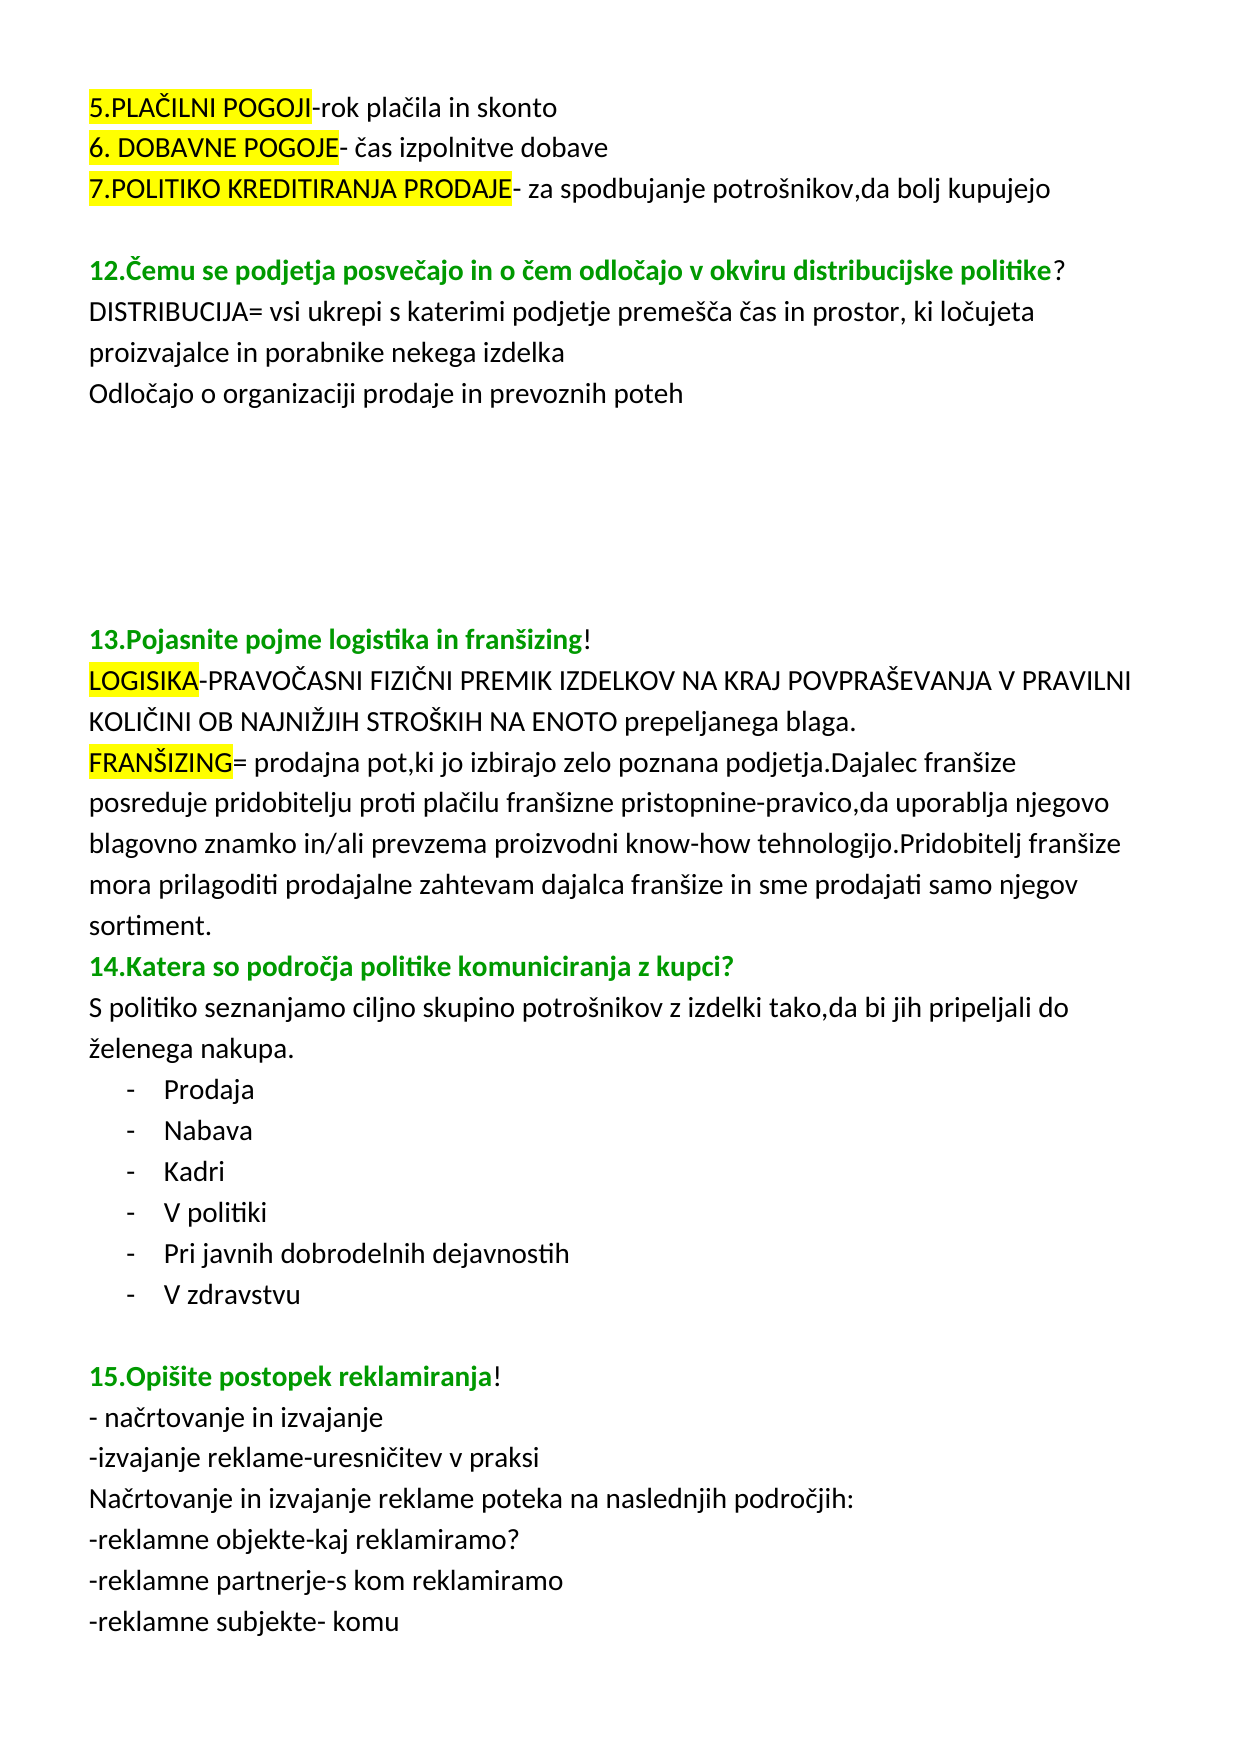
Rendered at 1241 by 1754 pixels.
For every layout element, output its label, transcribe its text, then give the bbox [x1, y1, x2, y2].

text -reklamne objekte-kaj reklamiramo? [89, 1521, 1140, 1557]
text S politiko seznanjamo ciljno skupino potrošnikov z izdelki tako,da bi jih pripeljali do želenega nakupa. [89, 989, 1140, 1066]
text 5.PLAČILNI POGOJI-rok plačila in skonto [89, 89, 1140, 124]
list V politiki [126, 1194, 1140, 1229]
text 15.Opišite postopek reklamiranja! [89, 1358, 1140, 1393]
list V zdravstvu [126, 1276, 1140, 1311]
text DISTRIBUCIJA= vsi ukrepi s katerimi podjetje premešča čas in prostor, ki ločujeta proizvajalce in porabnike nekega izdelka [89, 293, 1140, 370]
text -izvajanje reklame-uresničitev v praksi [89, 1439, 1140, 1475]
text 13.Pojasnite pojme logistika in franšizing! [89, 621, 1140, 656]
list Pri javnih dobrodelnih dejavnostih [126, 1235, 1140, 1271]
text 12.Čemu se podjetja posvečajo in o čem odločajo v okviru distribucijske politike? [89, 252, 1140, 288]
text 6. DOBAVNE POGOJE- čas izpolnitve dobave [89, 129, 1140, 165]
text 14.Katera so področja politike komuniciranja z kupci? [89, 948, 1140, 984]
text 7.POLITIKO KREDITIRANJA PRODAJE- za spodbujanje potrošnikov,da bolj kupujejo [89, 171, 1140, 206]
text - načrtovanje in izvajanje [89, 1399, 1140, 1434]
list Prodaja [126, 1071, 1140, 1107]
text -reklamne subjekte- komu [89, 1603, 1140, 1639]
text Odločajo o organizaciji prodaje in prevoznih poteh [89, 375, 1140, 411]
text FRANŠIZING= prodajna pot,ki jo izbirajo zelo poznana podjetja.Dajalec franšize posreduje pridobitelju proti plačilu franšizne pristopnine-pravico,da uporablja njegovo blagovno znamko in/ali prevzema proizvodni know-how tehnologijo.Pridobitelj franšize mora prilagoditi prodajalne zahtevam dajalca franšize in sme prodajati samo njegov sortiment. [89, 744, 1140, 943]
list Nabava [126, 1112, 1140, 1148]
text Načrtovanje in izvajanje reklame poteka na naslednjih področjih: [89, 1481, 1140, 1516]
text LOGISIKA-PRAVOČASNI FIZIČNI PREMIK IZDELKOV NA KRAJ POVPRAŠEVANJA V PRAVILNI KOLIČINI OB NAJNIŽJIH STROŠKIH NA ENOTO prepeljanega blaga. [89, 662, 1140, 738]
list Kadri [126, 1153, 1140, 1189]
text -reklamne partnerje-s kom reklamiramo [89, 1562, 1140, 1598]
